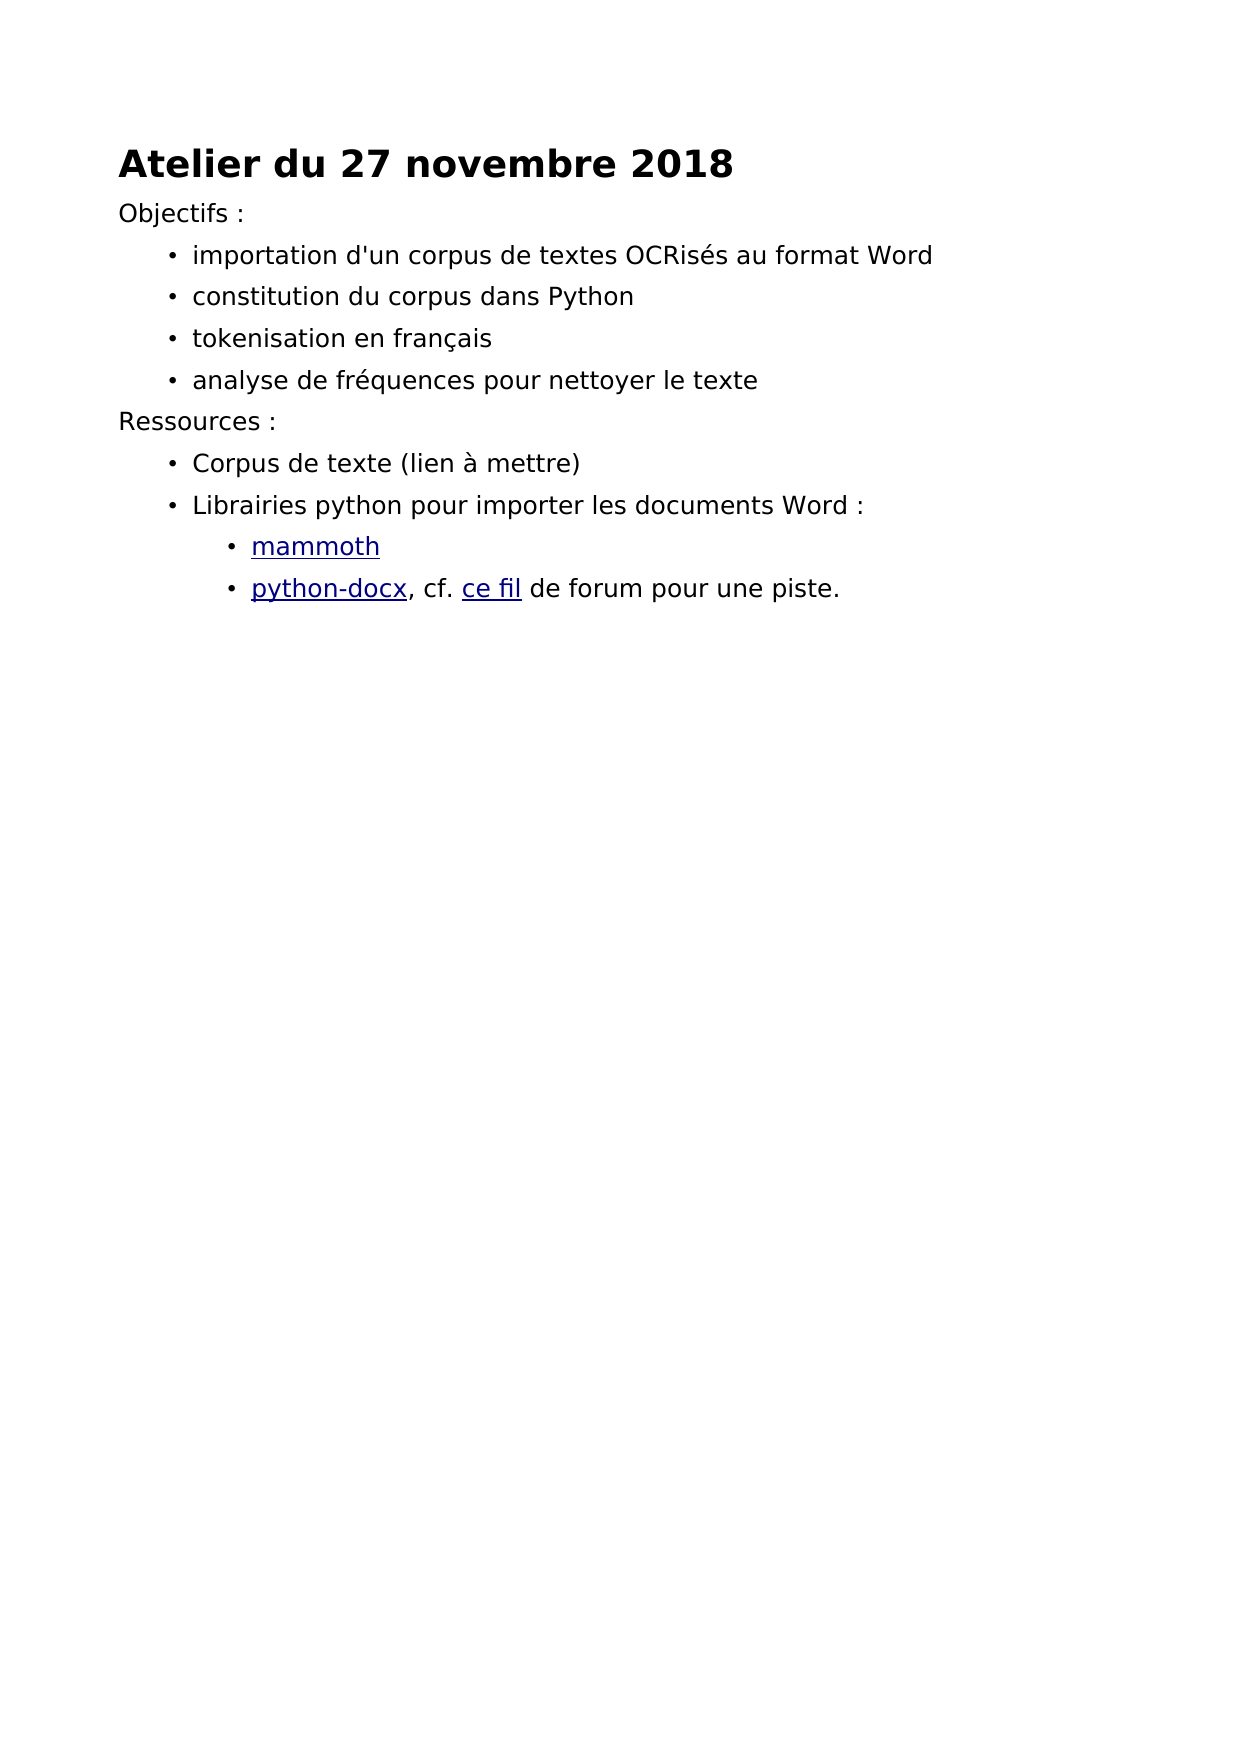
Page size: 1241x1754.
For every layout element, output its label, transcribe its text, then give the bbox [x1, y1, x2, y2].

list tokenisation en français [177, 324, 1122, 353]
text Objectifs : [118, 199, 1122, 228]
list Librairies python pour importer les documents Word : [177, 491, 1122, 520]
list python-docx, cf. ce fil de forum pour une piste. [236, 574, 1122, 603]
text Ressources : [118, 408, 1122, 437]
list Corpus de texte (lien à mettre) [177, 449, 1122, 478]
list mammoth [236, 533, 1122, 562]
subtitle Atelier du 27 novembre 2018 [118, 143, 1122, 187]
list importation d'un corpus de textes OCRisés au format Word [177, 241, 1122, 270]
list analyse de fréquences pour nettoyer le texte [177, 366, 1122, 395]
list constitution du corpus dans Python [177, 283, 1122, 312]
